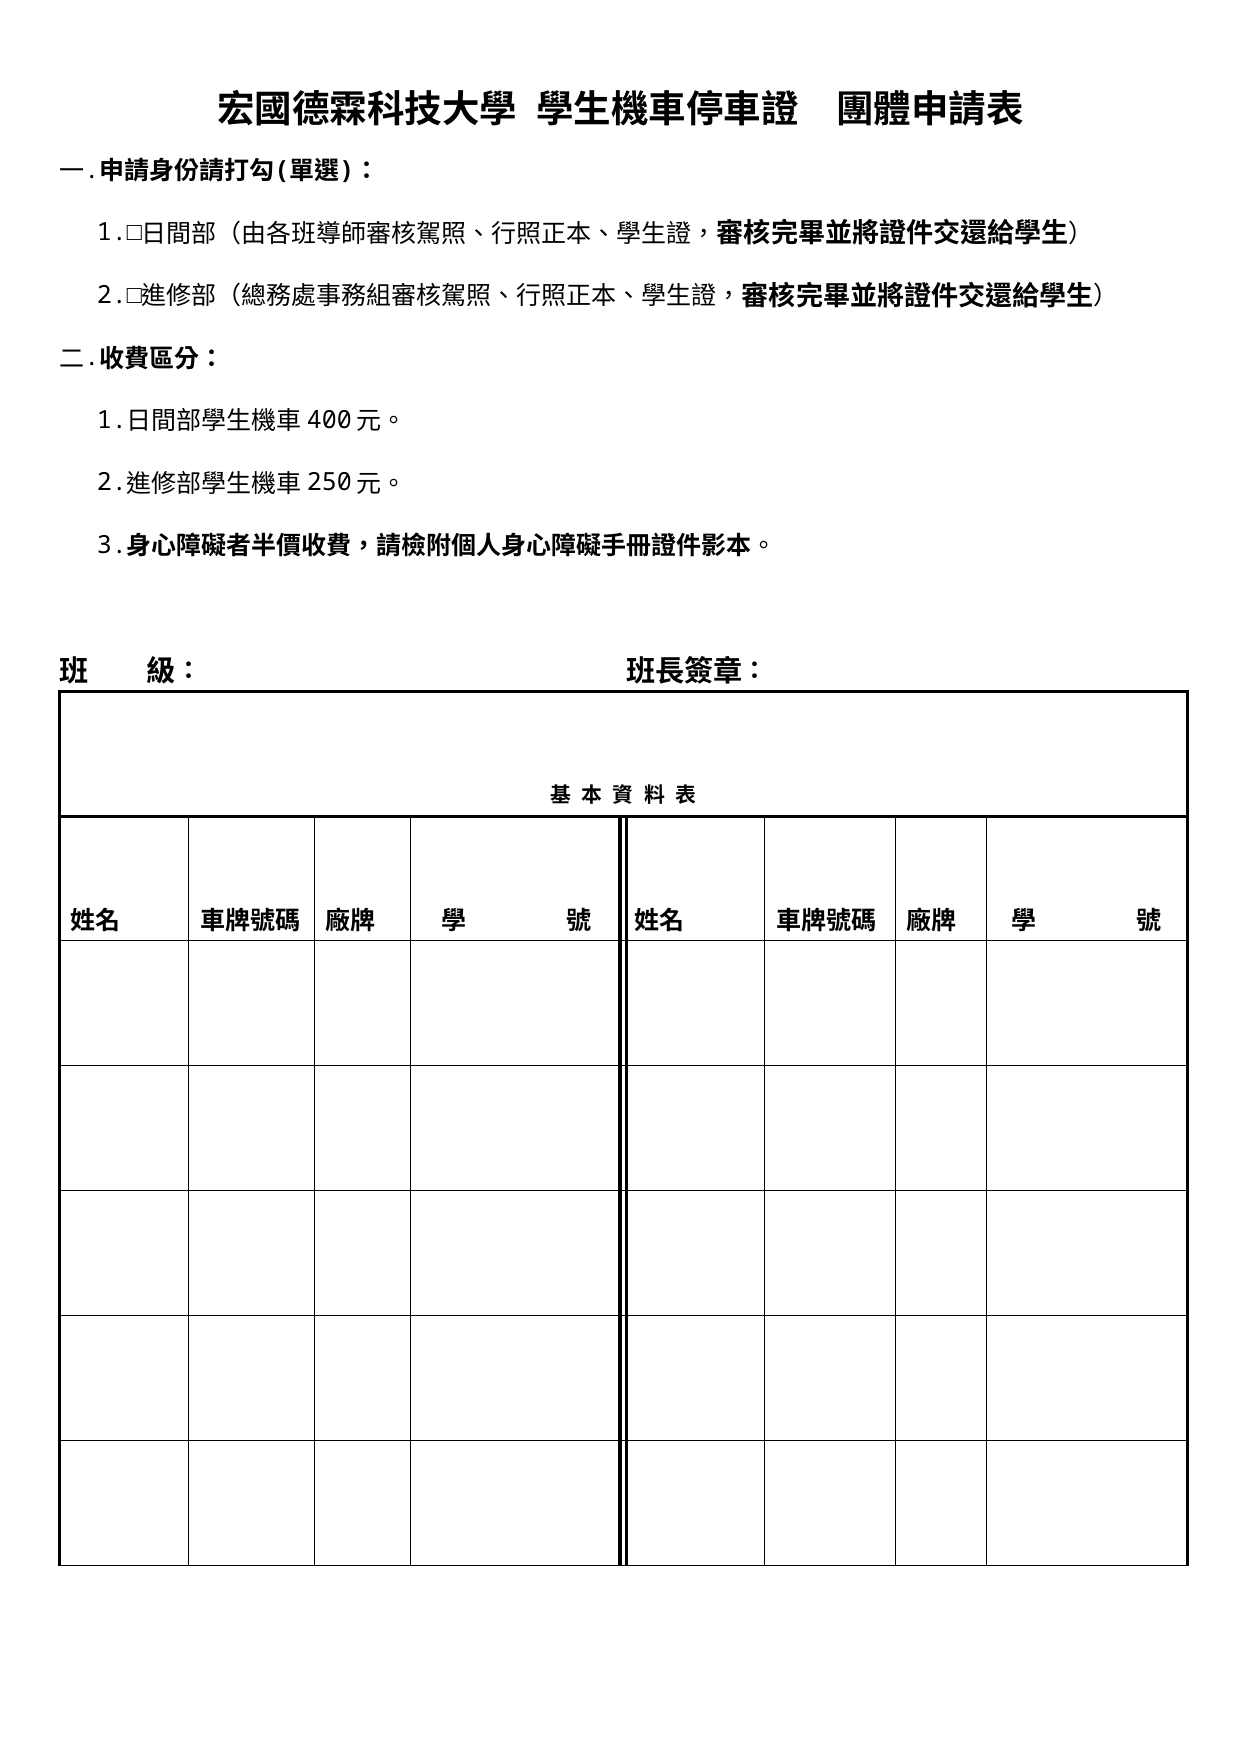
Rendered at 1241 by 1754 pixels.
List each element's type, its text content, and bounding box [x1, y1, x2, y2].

table_cell [189, 1191, 314, 1314]
table_cell [61, 1066, 188, 1189]
table_cell [987, 1441, 1186, 1564]
table_cell [987, 941, 1186, 1064]
text 宏國德霖科技大學 學生機車停車證 團體申請表 [59, 64, 1181, 127]
table_cell 學 號 [987, 818, 1186, 939]
table_cell [61, 1316, 188, 1439]
table_cell 學 號 [411, 818, 618, 939]
text 班的的級： 班長簽章： [59, 627, 1181, 689]
table_cell [411, 1066, 618, 1189]
table_cell [189, 1441, 314, 1564]
table_cell [315, 1316, 410, 1439]
table_cell 廠牌 [896, 818, 986, 939]
table_cell [896, 1316, 986, 1439]
table_cell [628, 1441, 764, 1564]
table_cell [987, 1316, 1186, 1439]
table_cell [189, 1316, 314, 1439]
table_cell [628, 1191, 764, 1314]
table_cell [628, 1316, 764, 1439]
table_cell [61, 1441, 188, 1564]
table_cell [987, 1191, 1186, 1314]
table_cell [315, 1191, 410, 1314]
table_cell [765, 1441, 895, 1564]
text 1.□日間部（由各班導師審核駕照、行照正本、學生證，審核完畢並將證件交還給學生） [59, 189, 1181, 252]
table_cell [628, 941, 764, 1064]
table_cell [987, 1066, 1186, 1189]
table_cell [896, 1441, 986, 1564]
table_cell [189, 941, 314, 1064]
table_header 基 本 資 料 表 [61, 693, 1186, 814]
table_cell [765, 1191, 895, 1314]
table_cell 車牌號碼 [189, 818, 314, 939]
text 2.進修部學生機車250元。 [59, 439, 1181, 502]
table_cell [411, 1441, 618, 1564]
text 二.收費區分： [59, 314, 1181, 377]
table_cell [896, 1066, 986, 1189]
table_cell [765, 1066, 895, 1189]
table_cell [411, 1191, 618, 1314]
table_cell [315, 941, 410, 1064]
text 2.□進修部（總務處事務組審核駕照、行照正本、學生證，審核完畢並將證件交還給學生） [59, 252, 1181, 314]
table_cell [896, 941, 986, 1064]
table_cell [315, 1066, 410, 1189]
text 3.身心障礙者半價收費，請檢附個人身心障礙手冊證件影本。 [59, 502, 1181, 564]
table_cell [189, 1066, 314, 1189]
text 一.申請身份請打勾(單選)： [59, 127, 1181, 189]
table_cell [61, 1191, 188, 1314]
table_cell [411, 1316, 618, 1439]
table_cell [896, 1191, 986, 1314]
table_cell [61, 941, 188, 1064]
text 1.日間部學生機車400元。 [59, 377, 1181, 439]
table_cell [765, 1316, 895, 1439]
table_cell [628, 1066, 764, 1189]
table_cell 廠牌 [315, 818, 410, 939]
table_cell 姓名 [61, 818, 188, 939]
table_cell [315, 1441, 410, 1564]
table_cell [411, 941, 618, 1064]
table_cell 車牌號碼 [765, 818, 895, 939]
table_cell 姓名 [628, 818, 764, 939]
table_cell [765, 941, 895, 1064]
